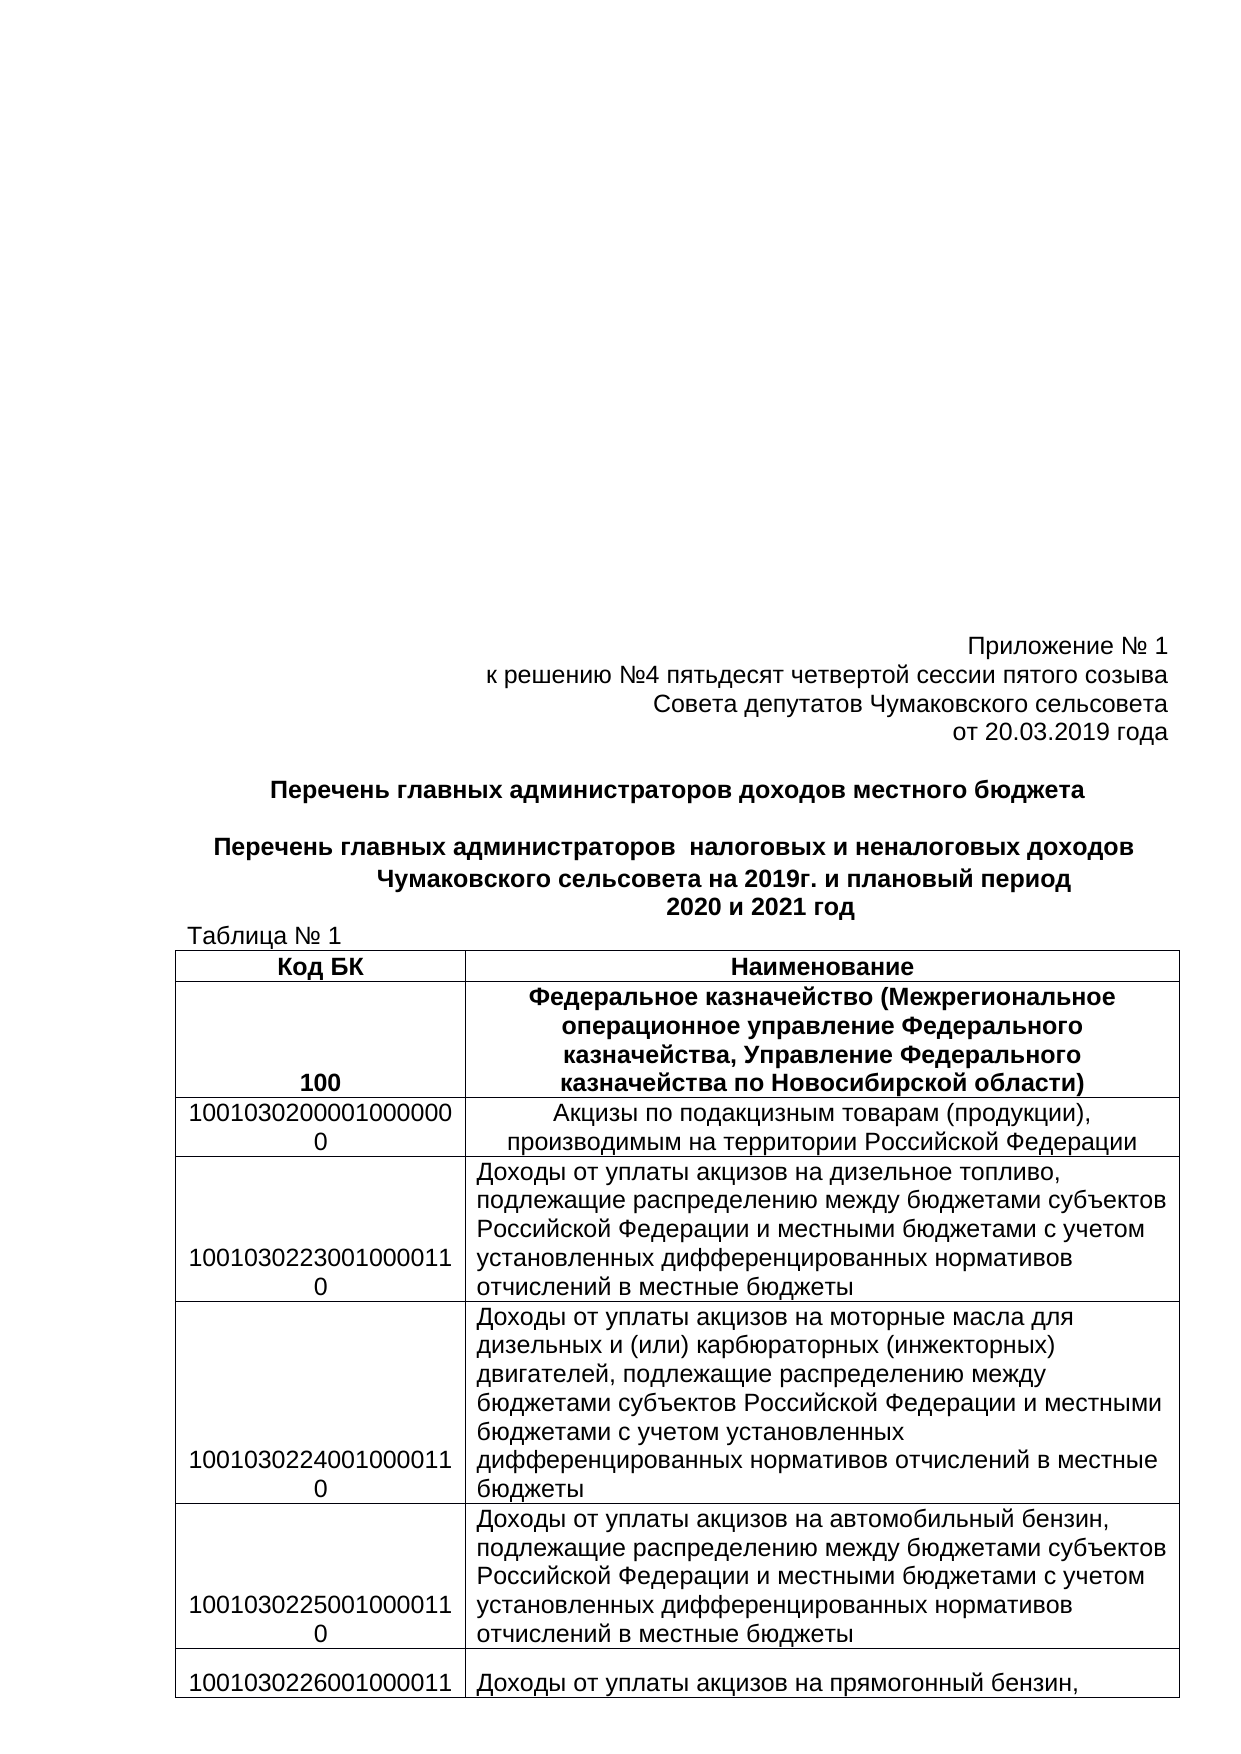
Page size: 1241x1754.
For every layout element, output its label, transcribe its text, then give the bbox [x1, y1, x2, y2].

table_cell Федеральное казначейство (Межрегиональное операционное управление Федерального казначейства, Управление Федерального казначейства по Новосибирской области) [466, 982, 1179, 1097]
table_cell [465, 804, 1179, 832]
table_cell Перечень главных администраторов налоговых и неналоговых доходов [176, 833, 1179, 861]
table_cell 100 [176, 982, 465, 1097]
table_header [176, 631, 465, 660]
table_cell [1180, 950, 1240, 981]
table_cell [1180, 893, 1240, 950]
table_cell [1180, 804, 1240, 832]
table_cell 10010302250010000110 [176, 1504, 465, 1648]
table_cell [176, 718, 465, 746]
table_cell [176, 804, 465, 832]
table_cell от 20.03.2019 года [465, 718, 1179, 746]
table_cell 10010302230010000110 [176, 1157, 465, 1301]
table_cell 10010302000010000000 [176, 1098, 465, 1156]
table_cell Наименование [466, 951, 1179, 981]
table_cell Перечень главных администраторов доходов местного бюджета [176, 775, 1179, 804]
table_cell Доходы от уплаты акцизов на прямогонный бензин, [466, 1649, 1179, 1697]
table_cell 1001030226001000011 [176, 1649, 465, 1697]
table_cell [1180, 833, 1240, 861]
table_cell 2020 и 2021 год Таблица № 1 [176, 893, 1179, 950]
table_cell Чумаковского сельсовета на 2019г. и плановый период [176, 861, 1240, 892]
table_cell [1180, 718, 1240, 746]
table_cell Доходы от уплаты акцизов на моторные масла для дизельных и (или) карбюраторных (инжекторных) двигателей, подлежащие распределению между бюджетами субъектов Российской Федерации и местными бюджетами с учетом установленных дифференцированных нормативов отчислений в местные бюджеты [466, 1302, 1179, 1503]
table_cell [1180, 1648, 1240, 1697]
table_cell [1180, 1156, 1240, 1301]
table_cell [176, 689, 465, 717]
table_cell [1180, 689, 1240, 717]
table_cell [1180, 981, 1240, 1097]
table_cell [1180, 1301, 1240, 1503]
table_header Приложение № 1 [465, 631, 1179, 660]
table_cell Акцизы по подакцизным товарам (продукции), производимым на территории Российской Федерации [466, 1098, 1179, 1156]
table_cell [1180, 775, 1240, 804]
table_cell Доходы от уплаты акцизов на автомобильный бензин, подлежащие распределению между бюджетами субъектов Российской Федерации и местными бюджетами с учетом установленных дифференцированных нормативов отчислений в местные бюджеты [466, 1504, 1179, 1648]
table_cell 10010302240010000110 [176, 1302, 465, 1503]
table_cell к решению №4 пятьдесят четвертой сессии пятого созыва [465, 660, 1179, 689]
table_cell [1180, 1503, 1240, 1648]
table_cell Совета депутатов Чумаковского сельсовета [465, 689, 1179, 717]
table_cell [176, 746, 465, 775]
table_cell [1180, 660, 1240, 689]
table_header [1180, 631, 1240, 660]
table_cell [465, 746, 1179, 775]
table_cell [1180, 746, 1240, 775]
table_cell [1180, 1097, 1240, 1156]
table_cell [176, 660, 465, 689]
table_cell Доходы от уплаты акцизов на дизельное топливо, подлежащие распределению между бюджетами субъектов Российской Федерации и местными бюджетами с учетом установленных дифференцированных нормативов отчислений в местные бюджеты [466, 1157, 1179, 1301]
table_cell Код БК [176, 951, 465, 981]
